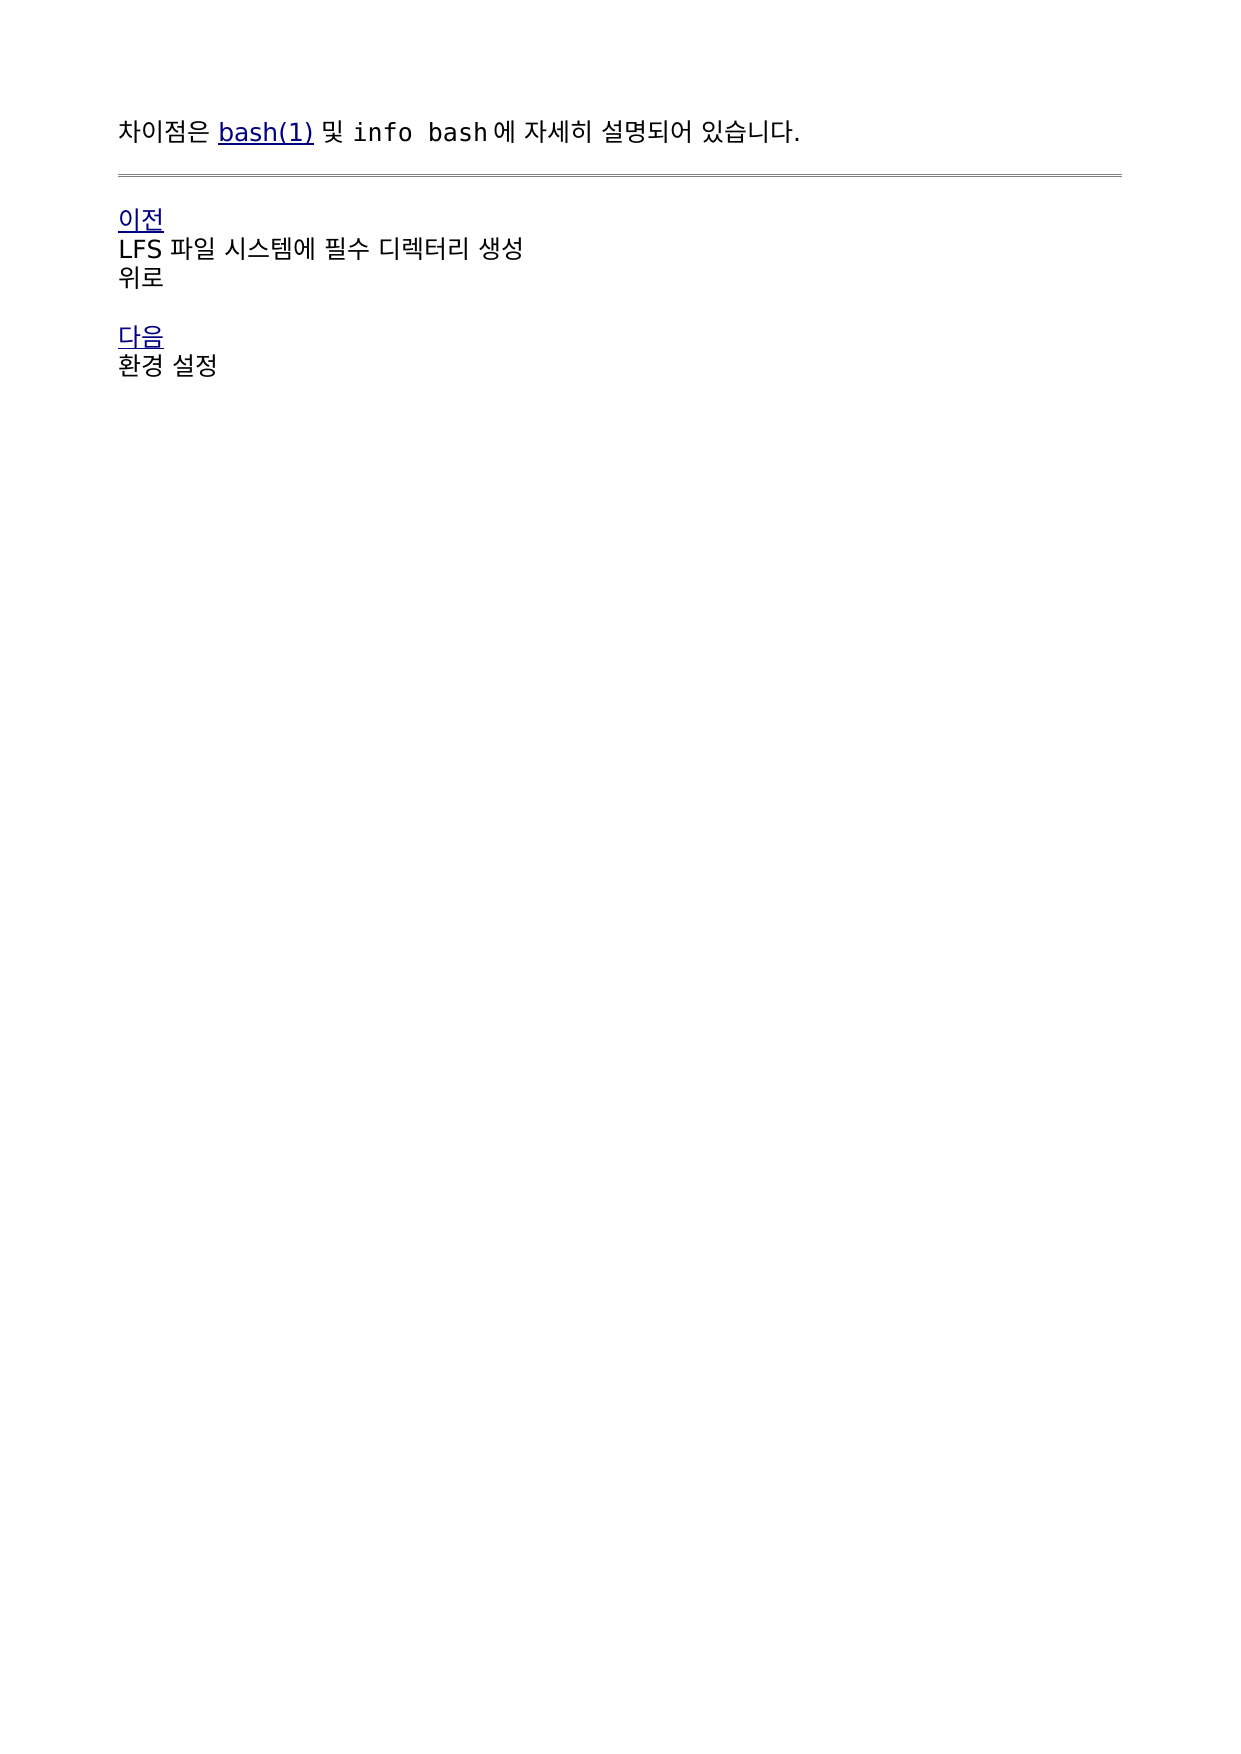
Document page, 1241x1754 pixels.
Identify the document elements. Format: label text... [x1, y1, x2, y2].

text 이전 LFS 파일 시스템에 필수 디렉터리 생성 [118, 206, 1122, 264]
text 위로 [118, 264, 1122, 323]
text 차이점은 bash(1) 및 info bash에 자세히 설명되어 있습니다. [118, 118, 1122, 147]
text 다음 환경 설정 [118, 323, 1122, 381]
